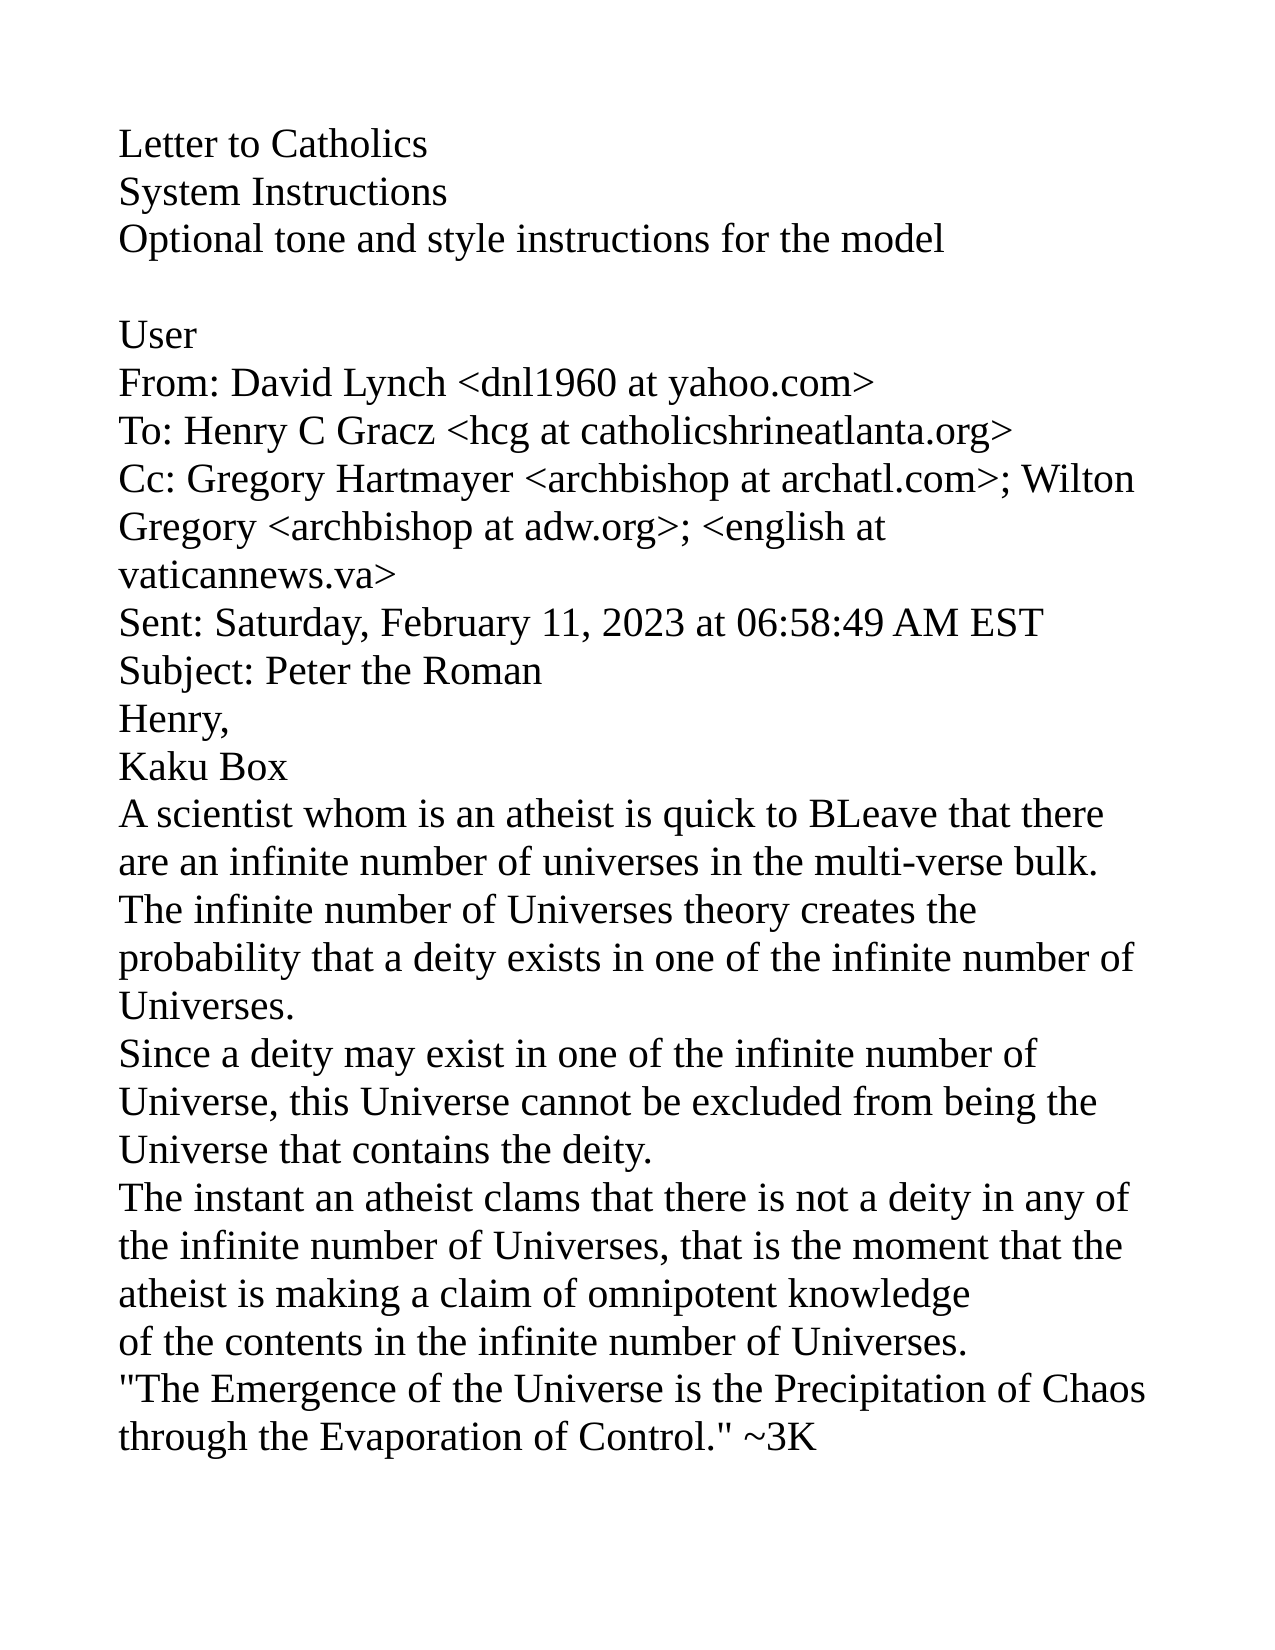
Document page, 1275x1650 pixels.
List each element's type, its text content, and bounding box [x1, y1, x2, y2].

text From: David Lynch <dnl1960 at yahoo.com> [118, 358, 1157, 406]
text System Instructions [118, 166, 1157, 214]
text The instant an atheist clams that there is not a deity in any of the infinite number of Universes, that is the moment that the atheist is making a claim of omnipotent knowledge [118, 1172, 1157, 1316]
text "The Emergence of the Universe is the Precipitation of Chaos through the Evaporation of Control." ~3K [118, 1364, 1157, 1460]
text of the contents in the infinite number of Universes. [118, 1316, 1157, 1364]
text Letter to Catholics [118, 118, 1157, 166]
text Kaku Box [118, 741, 1157, 789]
text The infinite number of Universes theory creates the probability that a deity exists in one of the infinite number of Universes. [118, 885, 1157, 1028]
text Cc: Gregory Hartmayer <archbishop at archatl.com>; Wilton Gregory <archbishop at adw.org>; <english at vaticannews.va> [118, 453, 1157, 597]
text Henry, [118, 693, 1157, 741]
text A scientist whom is an atheist is quick to BLeave that there are an infinite number of universes in the multi-verse bulk. [118, 789, 1157, 885]
text Since a deity may exist in one of the infinite number of Universe, this Universe cannot be excluded from being the Universe that contains the deity. [118, 1028, 1157, 1172]
text To: Henry C Gracz <hcg at catholicshrineatlanta.org> [118, 406, 1157, 453]
text Subject: Peter the Roman [118, 645, 1157, 693]
text Sent: Saturday, February 11, 2023 at 06:58:49 AM EST [118, 597, 1157, 645]
text User [118, 310, 1157, 358]
text Optional tone and style instructions for the model [118, 214, 1157, 262]
